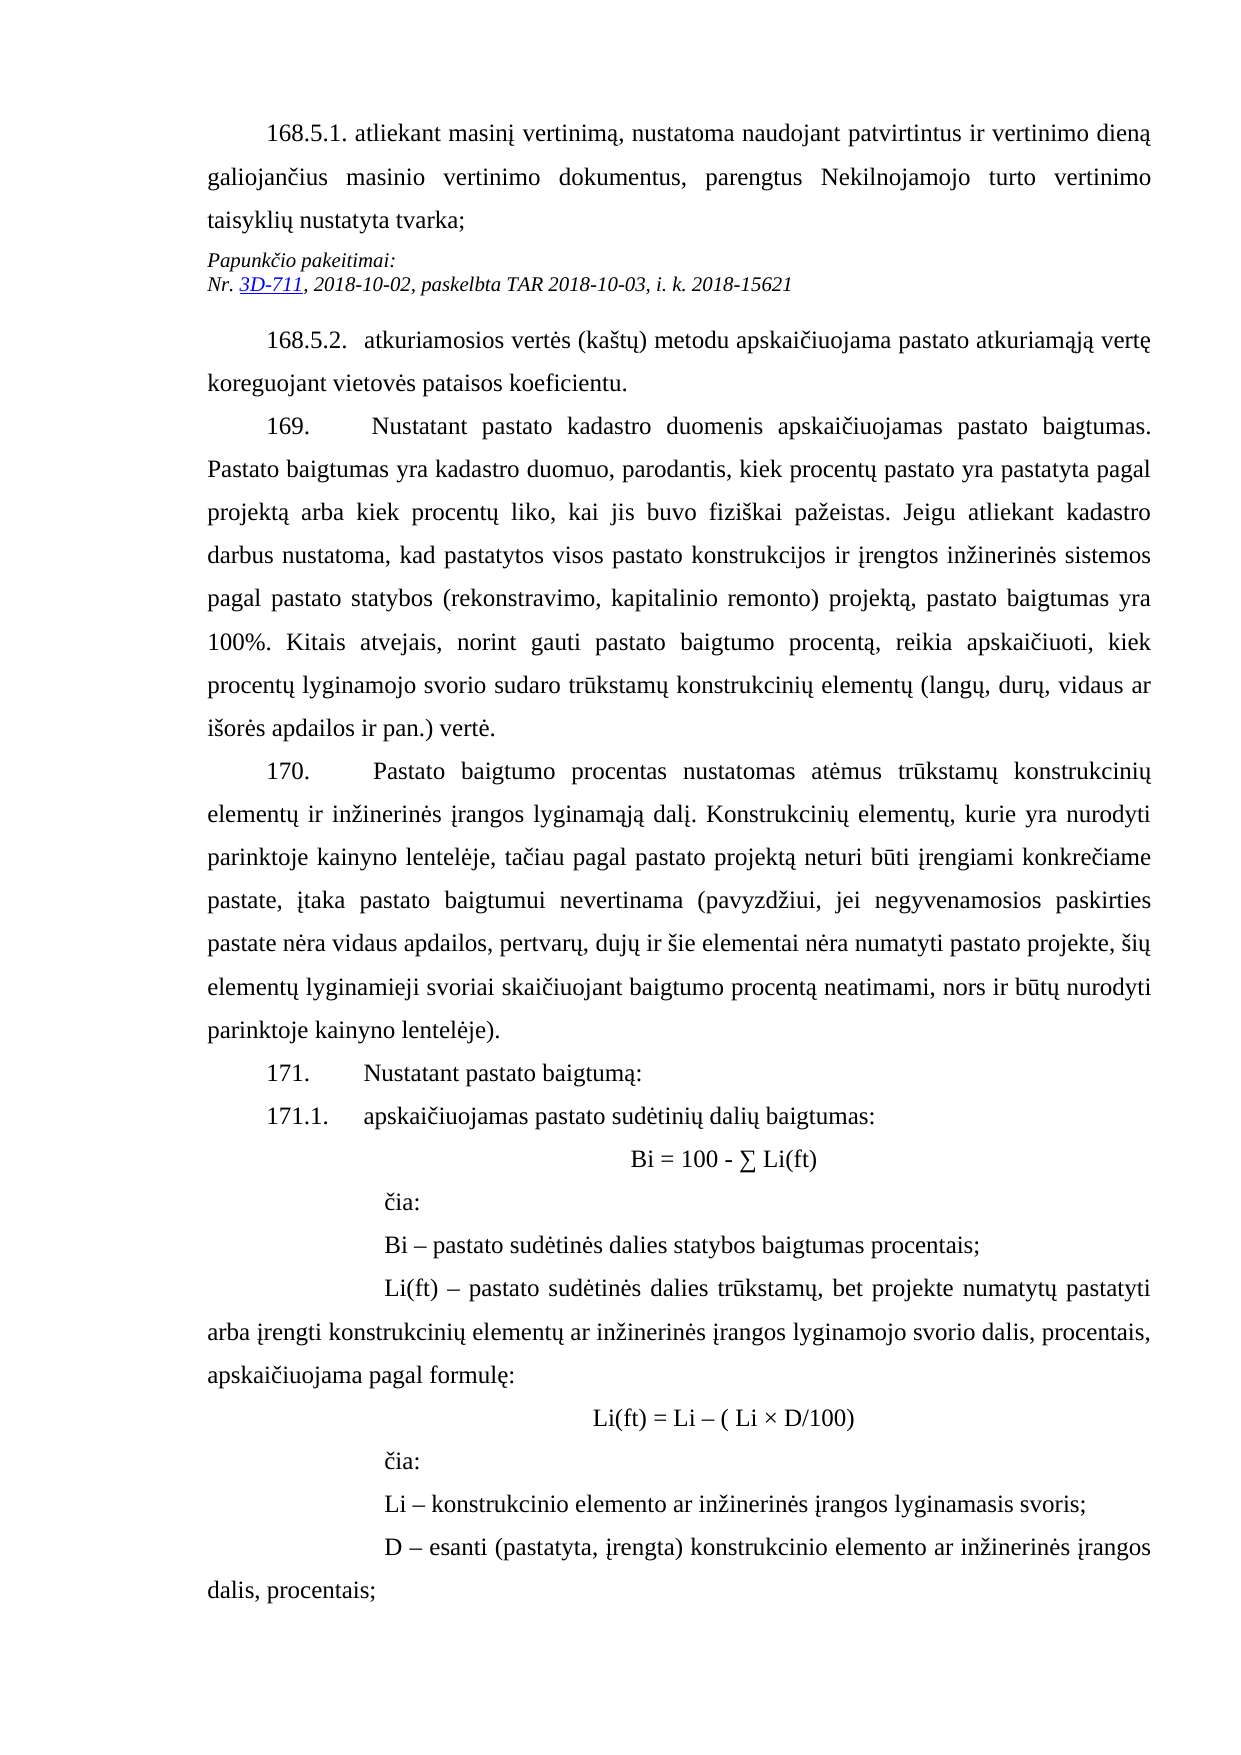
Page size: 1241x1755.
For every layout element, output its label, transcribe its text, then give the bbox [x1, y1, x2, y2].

text D – esanti (pastatyta, įrengta) konstrukcinio elemento ar inžinerinės įrangos dalis, procentais; [207, 1532, 1152, 1604]
text Nr. 3D-711, 2018-10-02, paskelbta TAR 2018-10-03, i. k. 2018-15621 [207, 272, 1152, 296]
text Li – konstrukcinio elemento ar inžinerinės įrangos lyginamasis svoris; [207, 1489, 1152, 1518]
text 168.5.2. atkuriamosios vertės (kaštų) metodu apskaičiuojama pastato atkuriamąją vertę koreguojant vietovės pataisos koeficientu. [207, 325, 1152, 397]
text 170. Pastato baigtumo procentas nustatomas atėmus trūkstamų konstrukcinių elementų ir inžinerinės įrangos lyginamąją dalį. Konstrukcinių elementų, kurie yra nurodyti parinktoje kainyno lentelėje, tačiau pagal pastato projektą neturi būti įrengiami konkrečiame pastate, įtaka pastato baigtumui nevertinama (pavyzdžiui, jei negyvenamosios paskirties pastate nėra vidaus apdailos, pertvarų, dujų ir šie elementai nėra numatyti pastato projekte, šių elementų lyginamieji svoriai skaičiuojant baigtumo procentą neatimami, nors ir būtų nurodyti parinktoje kainyno lentelėje). [207, 756, 1152, 1043]
text 171.1. apskaičiuojamas pastato sudėtinių dalių baigtumas: [207, 1101, 1152, 1130]
text 171. Nustatant pastato baigtumą: [207, 1058, 1152, 1087]
text čia: [207, 1446, 1152, 1475]
text Li(ft) – pastato sudėtinės dalies trūkstamų, bet projekte numatytų pastatyti arba įrengti konstrukcinių elementų ar inžinerinės įrangos lyginamojo svorio dalis, procentais, apskaičiuojama pagal formulę: [207, 1273, 1152, 1388]
text čia: [207, 1187, 1152, 1216]
text Papunkčio pakeitimai: [207, 248, 1152, 272]
text Li(ft) = Li – ( Li × D/100) [207, 1403, 1152, 1432]
text 169. Nustatant pastato kadastro duomenis apskaičiuojamas pastato baigtumas. Pastato baigtumas yra kadastro duomuo, parodantis, kiek procentų pastato yra pastatyta pagal projektą arba kiek procentų liko, kai jis buvo fiziškai pažeistas. Jeigu atliekant kadastro darbus nustatoma, kad pastatytos visos pastato konstrukcijos ir įrengtos inžinerinės sistemos pagal pastato statybos (rekonstravimo, kapitalinio remonto) projektą, pastato baigtumas yra 100%. Kitais atvejais, norint gauti pastato baigtumo procentą, reikia apskaičiuoti, kiek procentų lyginamojo svorio sudaro trūkstamų konstrukcinių elementų (langų, durų, vidaus ar išorės apdailos ir pan.) vertė. [207, 411, 1152, 742]
text Bi = 100 - ∑ Li(ft) [207, 1144, 1152, 1173]
text 168.5.1. atliekant masinį vertinimą, nustatoma naudojant patvirtintus ir vertinimo dieną galiojančius masinio vertinimo dokumentus, parengtus Nekilnojamojo turto vertinimo taisyklių nustatyta tvarka; [207, 118, 1152, 233]
text Bi – pastato sudėtinės dalies statybos baigtumas procentais; [207, 1230, 1152, 1259]
